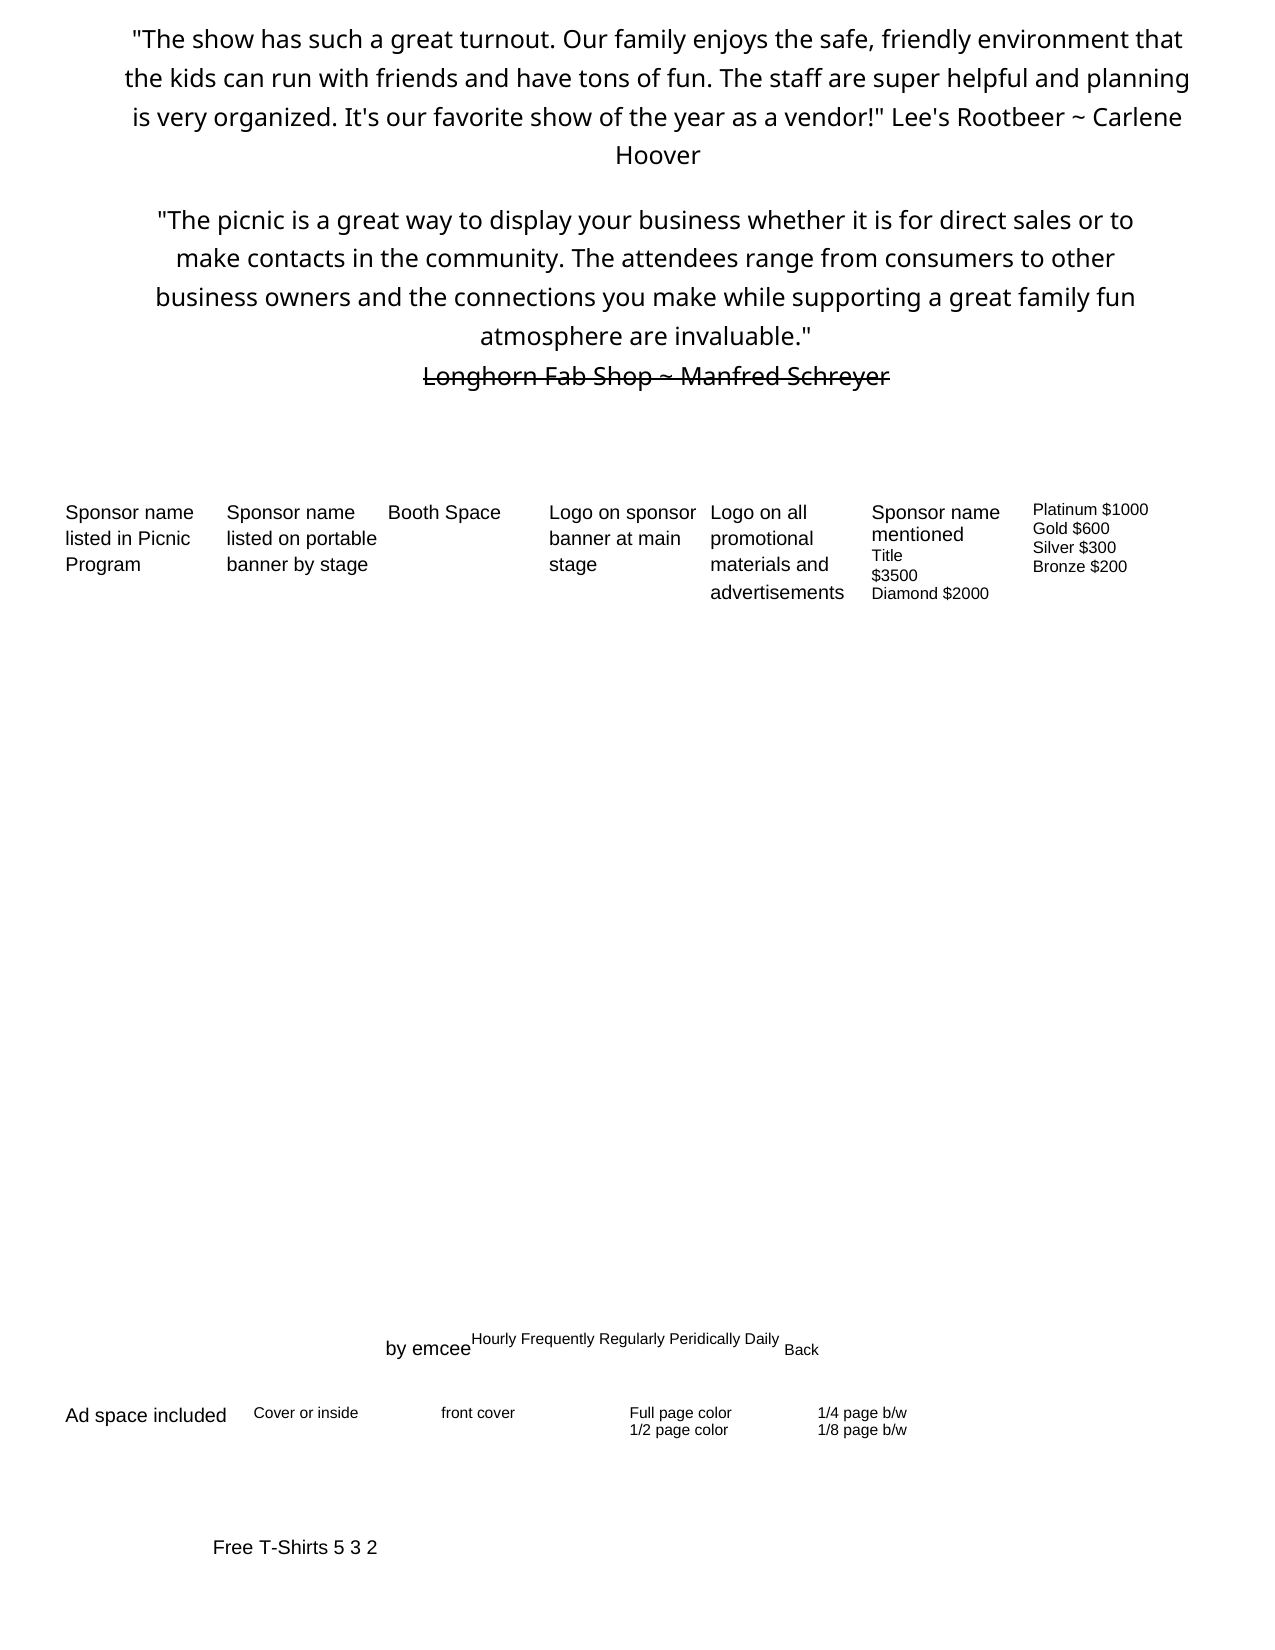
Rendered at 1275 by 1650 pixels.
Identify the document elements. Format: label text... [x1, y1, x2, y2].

text Sponsor name listed on portable banner by stage [226, 501, 388, 576]
text Logo on sponsor banner at main stage [549, 501, 710, 576]
text "The picnic is a great way to display your business whether it is for direct sales or to make contacts in the community. The attendees range from consumers to other business owners and the connections you make while supporting a great family fun atmosphere are invaluable." [127, 202, 1164, 353]
text Silver $300 [1033, 538, 1194, 557]
text Bronze $200 [1033, 557, 1194, 576]
text 1/2 page color [629, 1422, 817, 1439]
text Diamond $2000 [871, 584, 1033, 603]
text Full page color [629, 1404, 817, 1422]
text $3500 [871, 565, 1033, 584]
text "The show has such a great turnout. Our family enjoys the safe, friendly environment that the kids can run with friends and have tons of fun. The staff are super helpful and planning is very organized. It's our favorite show of the year as a vendor!" Lee's Rootbeer ~ Carlene Hoover [121, 22, 1194, 172]
text Booth Space [388, 501, 549, 523]
text 1/8 page b/w [817, 1422, 1005, 1439]
text Logo on all promotional materials and [710, 501, 871, 576]
text front cover [441, 1404, 629, 1422]
text Sponsor name listed in Picnic Program [65, 501, 226, 576]
text Ad space included [65, 1404, 253, 1427]
text by emceeHourly Frequently Regularly Peridically Daily Back [222, 1329, 982, 1361]
text Gold $600 [1033, 519, 1194, 538]
text 1/4 page b/w [817, 1404, 1005, 1422]
text Cover or inside [253, 1404, 441, 1422]
text Longhorn Fab Shop ~ Manfred Schreyer [65, 359, 890, 393]
text Title [871, 546, 1033, 565]
text advertisements [710, 581, 871, 603]
text Free T-Shirts 5 3 2 [213, 1536, 1194, 1559]
text Platinum $1000 [1033, 501, 1194, 519]
text Sponsor name mentioned [871, 501, 1033, 546]
